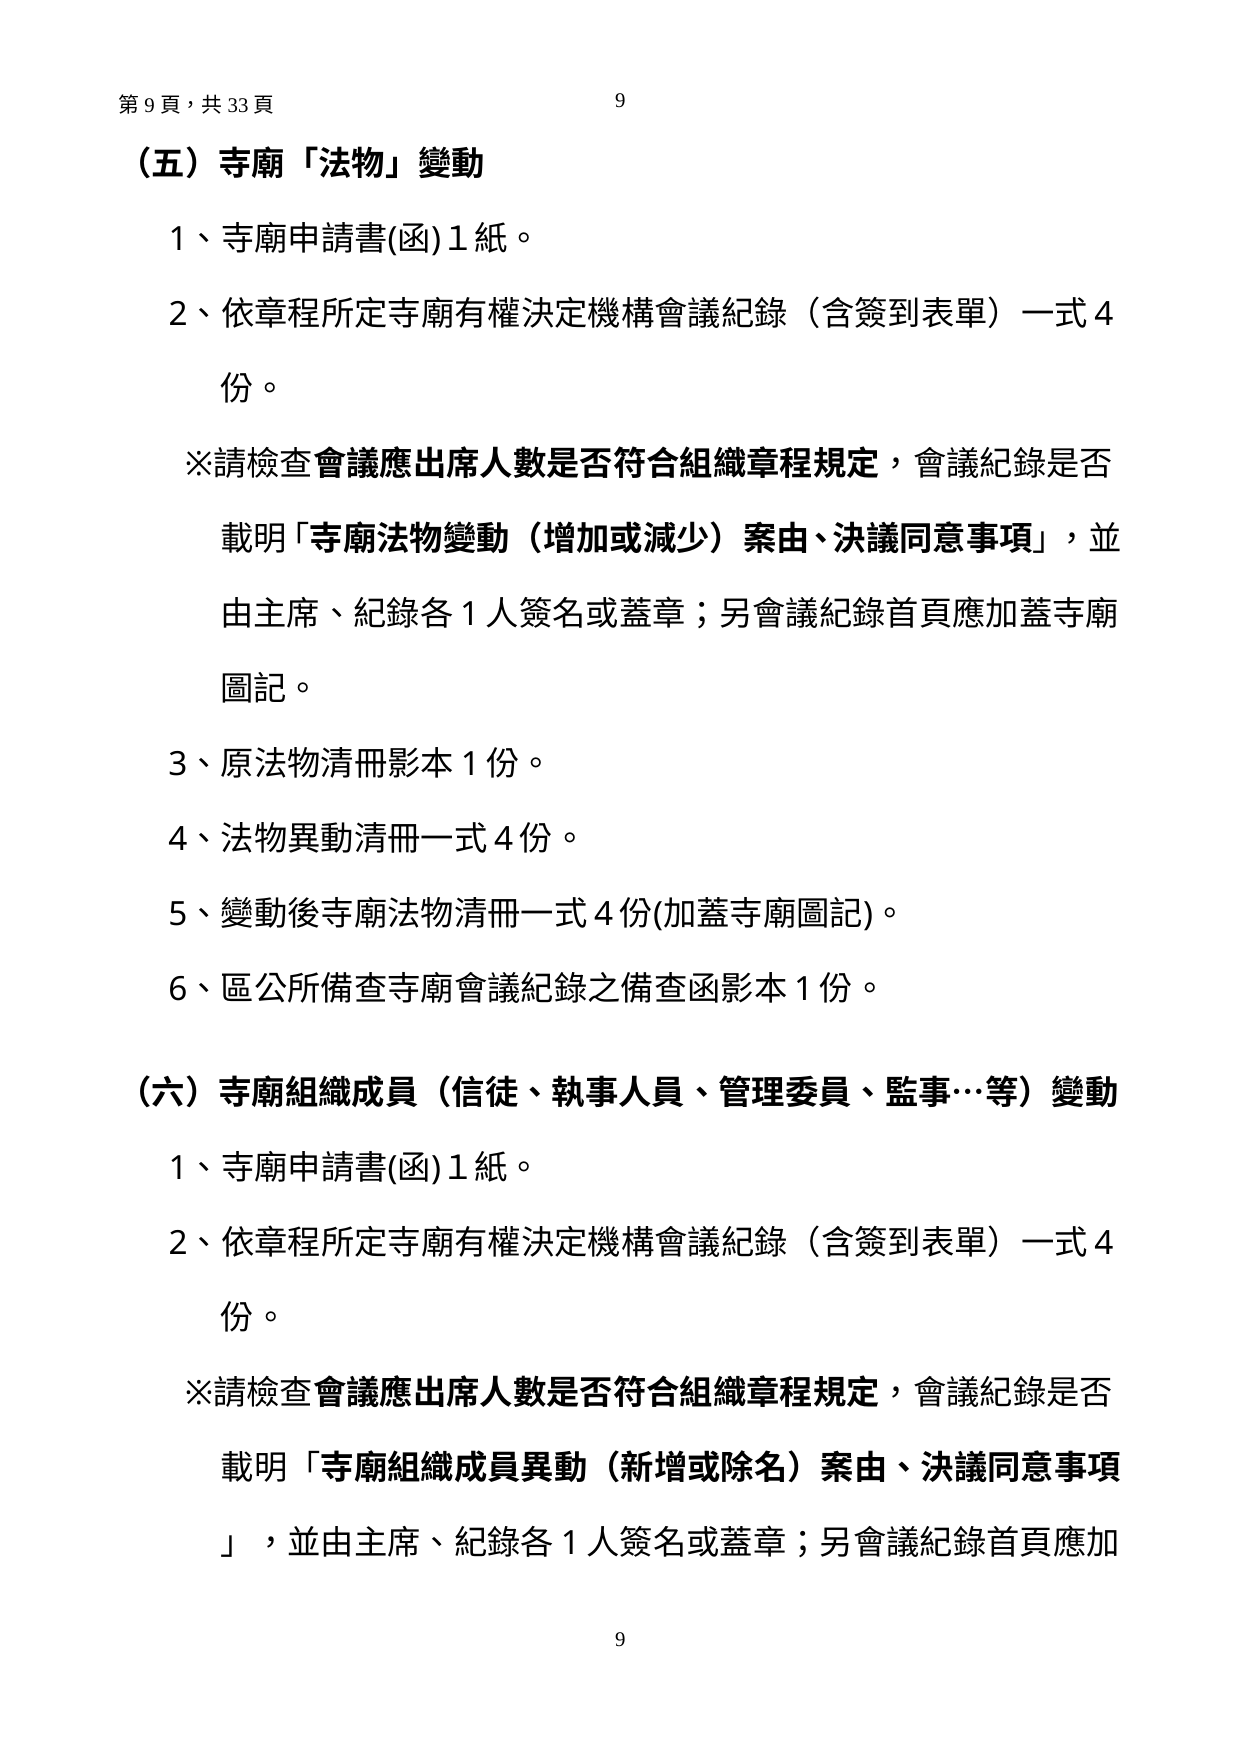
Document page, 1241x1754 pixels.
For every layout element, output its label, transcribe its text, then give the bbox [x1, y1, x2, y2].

text 5、變動後寺廟法物清冊一式4份(加蓋寺廟圖記)。 [118, 873, 1122, 948]
text 1、寺廟申請書(函)１紙。 [168, 198, 1122, 273]
text 3、原法物清冊影本1份。 [118, 723, 1122, 798]
text 1、寺廟申請書(函)１紙。 [168, 1127, 1122, 1202]
text （五）寺廟「法物」變動 [118, 123, 1122, 198]
text ※請檢查會議應出席人數是否符合組織章程規定，會議紀錄是否載明「寺廟組織成員異動（新增或除名）案由、決議同意事項」，並由主席、紀錄各1人簽名或蓋章；另會議紀錄首頁應加 [185, 1352, 1122, 1577]
text （六）寺廟組織成員（信徒、執事人員、管理委員、監事…等）變動 [118, 1052, 1122, 1127]
text 2、依章程所定寺廟有權決定機構會議紀錄（含簽到表單）一式4份。 [168, 1202, 1122, 1352]
text 6、區公所備查寺廟會議紀錄之備查函影本1份。 [118, 948, 1122, 1023]
text 2、依章程所定寺廟有權決定機構會議紀錄（含簽到表單）一式4份。 [168, 273, 1122, 423]
text 4、法物異動清冊一式4份。 [118, 798, 1122, 873]
text ※請檢查會議應出席人數是否符合組織章程規定，會議紀錄是否載明「寺廟法物變動（增加或減少）案由、決議同意事項」，並由主席、紀錄各1人簽名或蓋章；另會議紀錄首頁應加蓋寺廟圖記。 [185, 423, 1122, 723]
